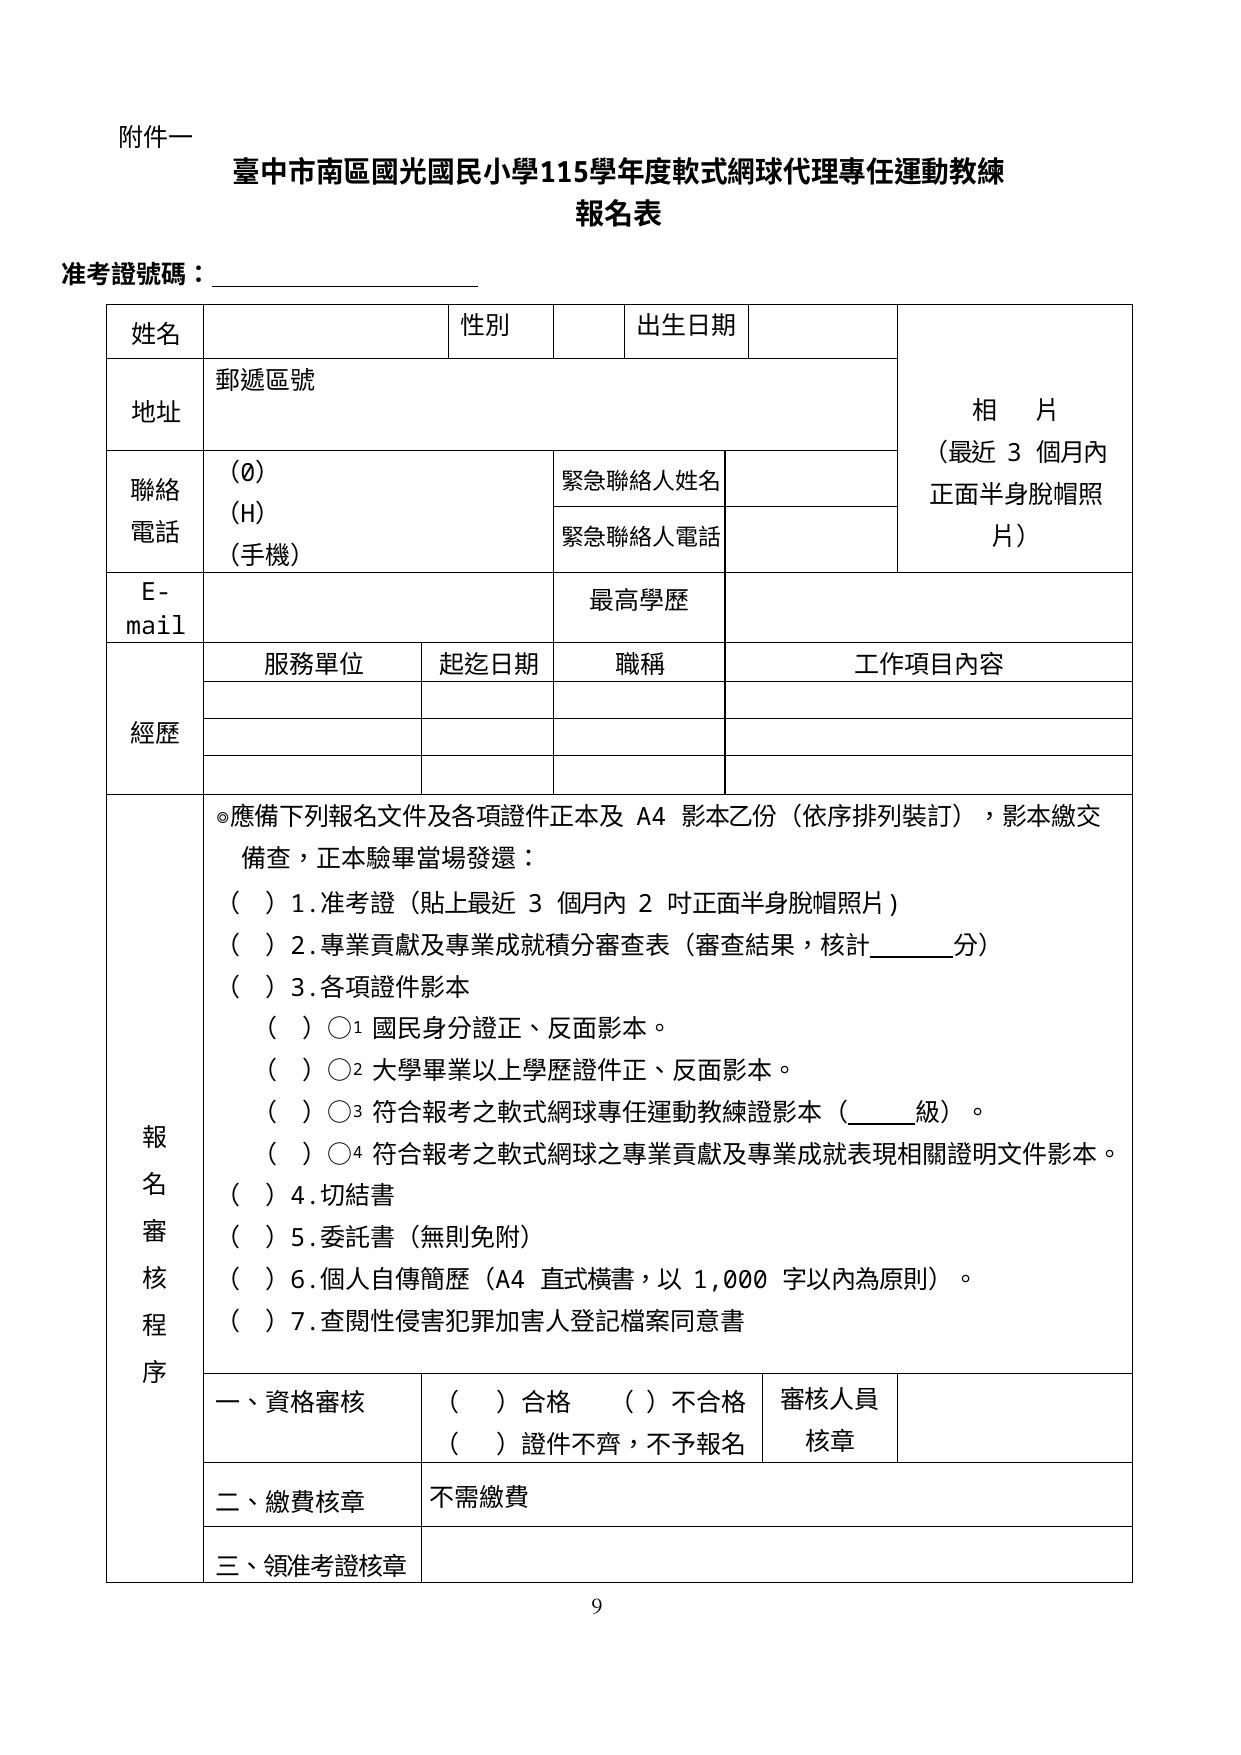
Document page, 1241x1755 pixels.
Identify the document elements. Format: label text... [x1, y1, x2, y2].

table_cell （ ）合格 （ ）不合格 （ ）證件不齊，不予報名 [422, 1374, 762, 1462]
table_cell 聯絡電話 [107, 451, 203, 572]
table_cell 起迄日期 [422, 643, 553, 681]
table_cell E-mail [107, 573, 203, 642]
table_cell [204, 756, 421, 794]
table_cell [422, 719, 553, 755]
table_cell 服務單位 [204, 643, 421, 681]
table_cell [422, 682, 553, 718]
table_cell 審核人員核章 [763, 1374, 897, 1462]
table_cell [726, 507, 897, 572]
table_cell 地址 [107, 359, 203, 449]
table_cell 緊急聯絡人姓名 [554, 451, 724, 506]
table_cell [726, 682, 1132, 718]
table_cell [204, 573, 553, 642]
table_header 性別 [449, 305, 553, 358]
table_header 相 片 （最近 3 個月內正面半身脫帽照片） [898, 305, 1132, 572]
table_cell 不需繳費 [422, 1463, 1132, 1526]
subtitle 准考證號碼： [62, 254, 1147, 291]
table_cell 三、領准考證核章 [204, 1527, 421, 1582]
table_cell 工作項目內容 [726, 643, 1132, 681]
table_cell 二、繳費核章 [204, 1463, 421, 1526]
table_cell 郵遞區號 [204, 359, 897, 449]
table_cell [554, 682, 724, 718]
text 附件一 [118, 117, 1147, 153]
table_header [204, 305, 448, 358]
table_cell [422, 1527, 1132, 1582]
table_cell [726, 756, 1132, 794]
table_header [749, 305, 897, 358]
table_cell [726, 451, 897, 506]
table_cell 一、資格審核 [204, 1374, 421, 1462]
table_cell [422, 756, 553, 794]
subtitle 報名表 [118, 196, 1119, 232]
table_cell [204, 719, 421, 755]
table_header 出生日期 [625, 305, 748, 358]
table_cell [726, 573, 1132, 642]
table_cell [726, 719, 1132, 755]
table_cell 經歷 [107, 643, 203, 794]
table_cell 職稱 [554, 643, 724, 681]
table_cell [554, 719, 724, 755]
table_cell [554, 756, 724, 794]
subtitle 臺中市南區國光國民小學115學年度軟式網球代理專任運動教練 [118, 162, 1119, 187]
table_cell 緊急聯絡人電話 [554, 507, 724, 572]
table_cell ◎應備下列報名文件及各項證件正本及 A4 影本乙份（依序排列裝訂），影本繳交備查，正本驗畢當場發還： （ ）1.准考證（貼上最近 3 個月內 2 吋正面半身脫帽照片) （ ）2.專業貢獻及專業成就積分審查表（審查結果，核計 分） （ ）3.各項證件影本 （ ）○1 國民身分證正、反面影本。 （ ）○2 大學畢業以上學歷證件正、反面影本。 （ ）○3 符合報考之軟式網球專任運動教練證影本（ 級）。 （ ）○4 符合報考之軟式網球之專業貢獻及專業成就表現相關證明文件影本。 （ ）4.切結書 （ ）5.委託書（無則免附） （ ）6.個人自傳簡歷（A4 直式橫書，以 1,000 字以內為原則）。 （ ）7.查閱性侵害犯罪加害人登記檔案同意書 [204, 795, 1132, 1373]
table_cell [898, 1374, 1132, 1462]
table_cell 最高學歷 [554, 573, 724, 642]
table_cell [204, 682, 421, 718]
table_cell （0） （H） （手機） [204, 451, 553, 572]
table_header [554, 305, 624, 358]
table_cell 報名審核程序 [107, 795, 203, 1582]
table_header 姓名 [107, 305, 203, 358]
